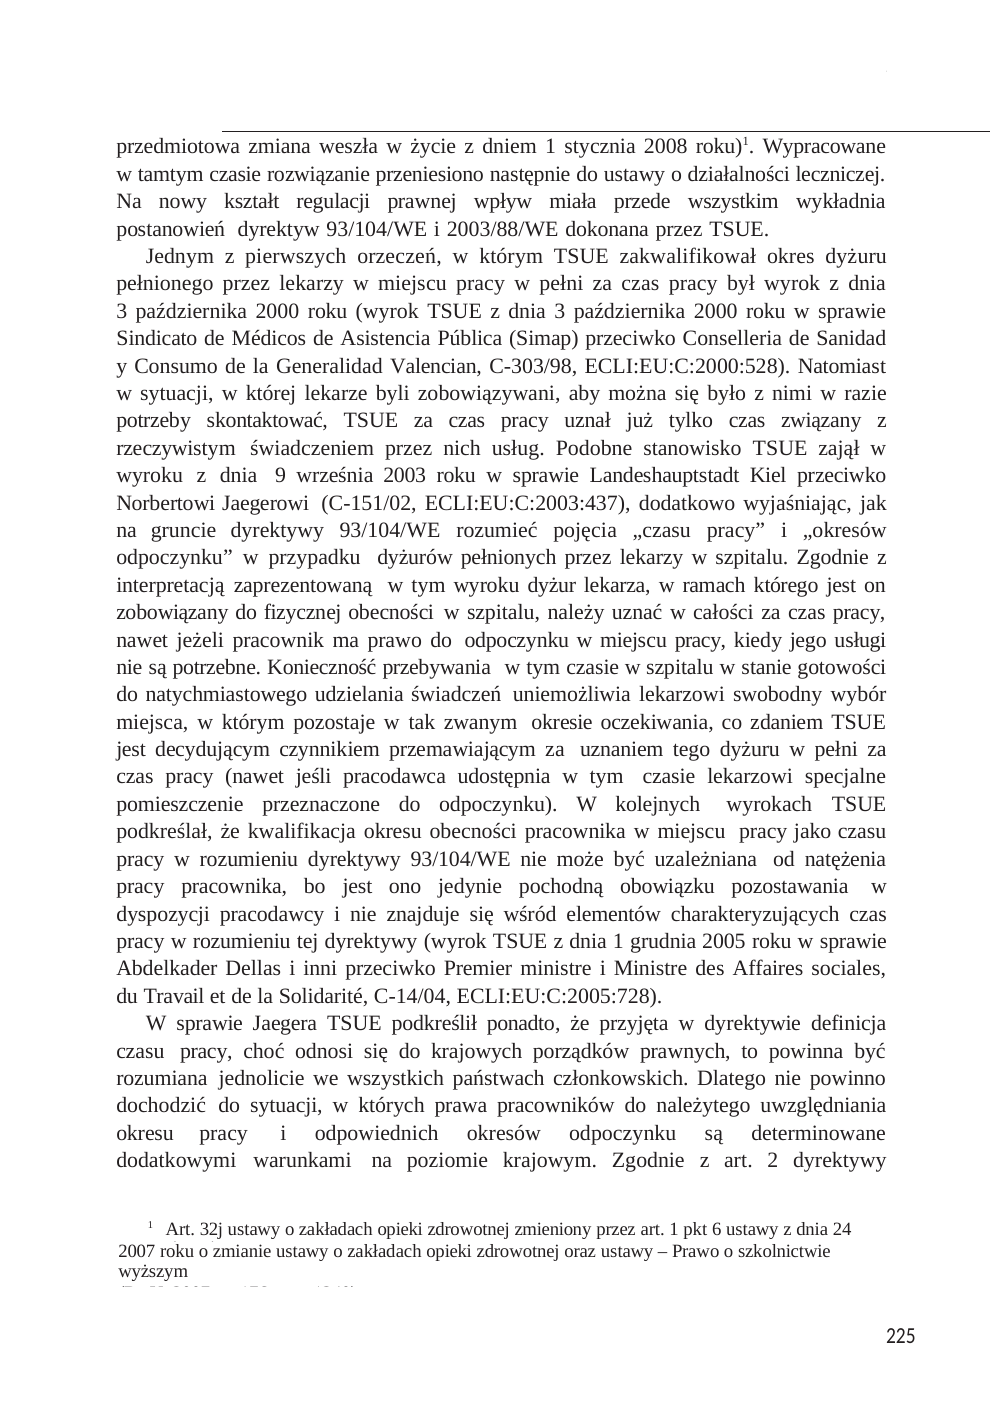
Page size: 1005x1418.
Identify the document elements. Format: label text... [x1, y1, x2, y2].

text 1 [148, 1219, 155, 1231]
text DyżUR MeDyCZny a KoDeKSowa RegULaCja DyżURU PRaCowniCZego… [356, 57, 888, 76]
text przedmiotowa zmiana weszła w życie z dniem 1 stycznia 2008 roku)1. Wypracowane w tamtym czasie rozwiązanie przeniesiono następnie do ustawy o działalności leczniczej. Na nowy kształt regulacji prawnej wpływ miała przede wszystkim wykładnia postanowień dyrektyw 93/104/WE i 2003/88/WE dokonana przez TSUE. [116, 133, 886, 241]
text 225 [886, 1323, 916, 1349]
text (Dz.U. 2007, nr 176, poz. 1240). [118, 1282, 888, 1287]
text Art. 32j ustawy o zakładach opieki zdrowotnej zmieniony przez art. 1 pkt 6 ustawy z dnia 24 sierpnia [165, 1219, 888, 1242]
text W sprawie Jaegera TSUE podkreślił ponadto, że przyjęta w dyrektywie definicja czasu pracy, choć odnosi się do krajowych porządków prawnych, to powinna być rozumiana jednolicie we wszystkich państwach członkowskich. Dlatego nie powinno dochodzić do sytuacji, w których prawa pracowników do należytego uwzględniania okresu pracy i odpowiednich okresów odpoczynku są determinowane dodatkowymi warunkami na poziomie krajowym. Zgodnie z art. 2 dyrektywy 2003/88/WE czasem pracy jest każdy okres, podczas którego pracownik pracuje, jest do dyspozycji pracodawcy oraz [116, 1010, 886, 1178]
text Jednym z pierwszych orzeczeń, w którym TSUE zakwalifikował okres dyżuru pełnionego przez lekarzy w miejscu pracy w pełni za czas pracy był wyrok z dnia 3 października 2000 roku (wyrok TSUE z dnia 3 października 2000 roku w sprawie Sindicato de Médicos de Asistencia Pública (Simap) przeciwko Conselleria de Sanidad y Consumo de la Generalidad Valencian, C-303/98, ECLI:EU:C:2000:528). Natomiast w sytuacji, w której lekarze byli zobowiązywani, aby można się było z nimi w razie potrzeby skontaktować, TSUE za czas pracy uznał już tylko czas związany z rzeczywistym świadczeniem przez nich usług. Podobne stanowisko TSUE zajął w wyroku z dnia 9 września 2003 roku w sprawie Landeshauptstadt Kiel przeciwko Norbertowi Jaegerowi (C-151/02, ECLI:EU:C:2003:437), dodatkowo wyjaśniając, jak na gruncie dyrektywy 93/104/WE rozumieć pojęcia „czasu pracy” i „okresów odpoczynku” w przypadku dyżurów pełnionych przez lekarzy w szpitalu. Zgodnie z interpretacją zaprezentowaną w tym wyroku dyżur lekarza, w ramach którego jest on zobowiązany do fizycznej obecności w szpitalu, należy uznać w całości za czas pracy, nawet jeżeli pracownik ma prawo do odpoczynku w miejscu pracy, kiedy jego usługi nie są potrzebne. Konieczność przebywania w tym czasie w szpitalu w stanie gotowości do natychmiastowego udzielania świadczeń uniemożliwia lekarzowi swobodny wybór miejsca, w którym pozostaje w tak zwanym okresie oczekiwania, co zdaniem TSUE jest decydującym czynnikiem przemawiającym za uznaniem tego dyżuru w pełni za czas pracy (nawet jeśli pracodawca udostępnia w tym czasie lekarzowi specjalne pomieszczenie przeznaczone do odpoczynku). W kolejnych wyrokach TSUE podkreślał, że kwalifikacja okresu obecności pracownika w miejscu pracy jako czasu pracy w rozumieniu dyrektywy 93/104/WE nie może być uzależniana od natężenia pracy pracownika, bo jest ono jedynie pochodną obowiązku pozostawania w dyspozycji pracodawcy i nie znajduje się wśród elementów charakteryzujących czas pracy w rozumieniu tej dyrektywy (wyrok TSUE z dnia 1 grudnia 2005 roku w sprawie Abdelkader Dellas i inni przeciwko Premier ministre i Ministre des Affaires sociales, du Travail et de la Solidarité, C-14/04, ECLI:EU:C:2005:728). [116, 243, 887, 1008]
text 2007 roku o zmianie ustawy o zakładach opieki zdrowotnej oraz ustawy – Prawo o szkolnictwie wyższym [118, 1242, 888, 1281]
